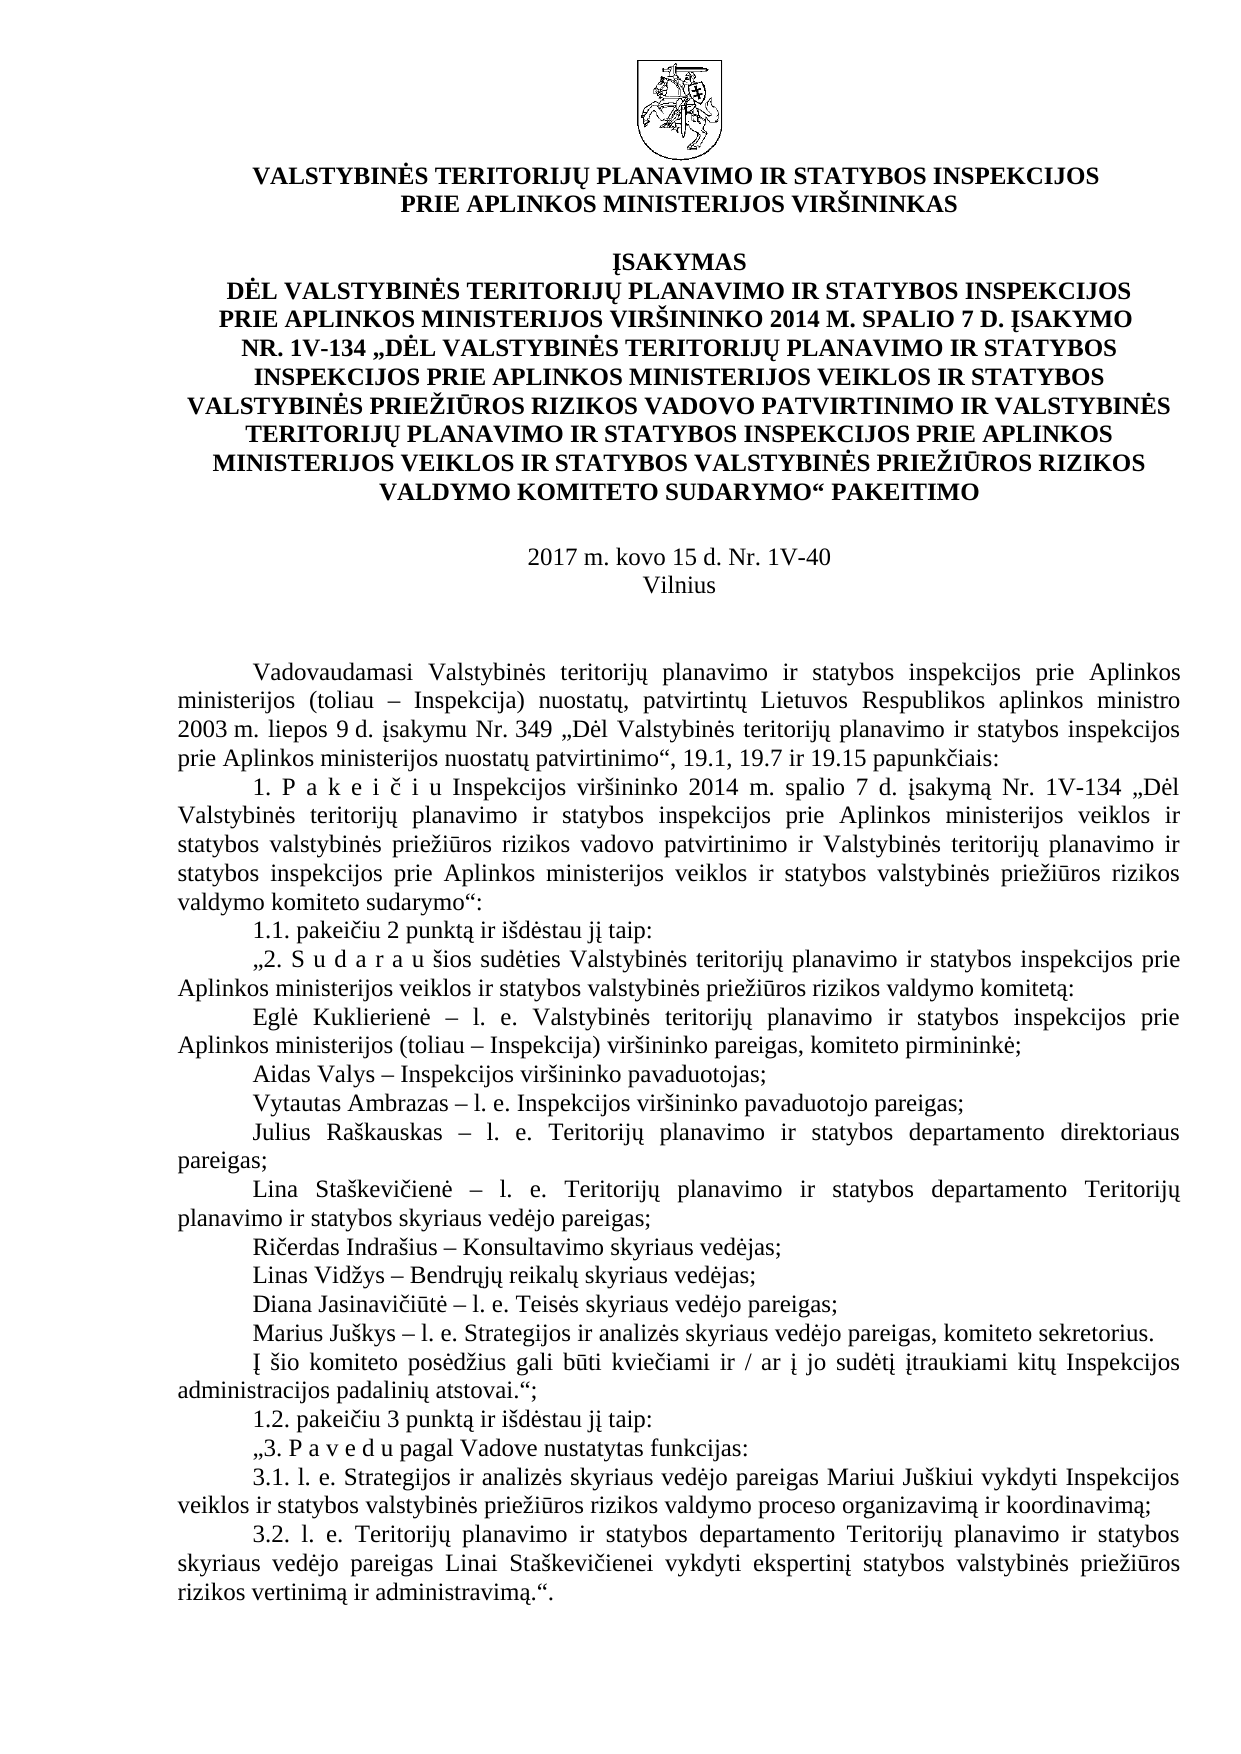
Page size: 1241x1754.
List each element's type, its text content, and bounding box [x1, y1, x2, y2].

text Diana Jasinavičiūtė – l. e. Teisės skyriaus vedėjo pareigas; [177, 1289, 1181, 1318]
text Eglė Kuklierienė – l. e. Valstybinės teritorijų planavimo ir statybos inspekcijos prie Aplinkos ministerijos (toliau – Inspekcija) viršininko pareigas, komiteto pirmininkė; [177, 1002, 1181, 1059]
text prie Aplinkos ministerijos viršininko 2014 m. SPALIO 7 d. įsakymo [177, 304, 1181, 333]
text Linas Vidžys – Bendrųjų reikalų skyriaus vedėjas; [177, 1261, 1181, 1289]
text 2017 m. kovo 15 d. Nr. 1V-40 [177, 542, 1181, 571]
text 1.1. pakeičiu 2 punktą ir išdėstau jį taip: [177, 916, 1181, 944]
text Lina Staškevičienė – l. e. Teritorijų planavimo ir statybos departamento Teritorijų planavimo ir statybos skyriaus vedėjo pareigas; [177, 1174, 1181, 1232]
text Vilnius [177, 571, 1181, 599]
text valstybinės teritorijų planavimo ir statybos inspekcijos [177, 161, 1181, 189]
text Į šio komiteto posėdžius gali būti kviečiami ir / ar į jo sudėtį įtraukiami kitų Inspekcijos administracijos padalinių atstovai.“; [177, 1347, 1181, 1404]
text 1.2. pakeičiu 3 punktą ir išdėstau jį taip: [177, 1404, 1181, 1433]
text „3. P a v e d u pagal Vadove nustatytas funkcijas: [177, 1433, 1181, 1462]
text 3.1. l. e. Strategijos ir analizės skyriaus vedėjo pareigas Mariui Juškiui vykdyti Inspekcijos veiklos ir statybos valstybinės priežiūros rizikos valdymo proceso organizavimą ir koordinavimą; [177, 1462, 1181, 1519]
text dėl Valstybinės teritorijų planavimo ir statybos inspekcijos [177, 276, 1181, 304]
text 3.2. l. e. Teritorijų planavimo ir statybos departamento Teritorijų planavimo ir statybos skyriaus vedėjo pareigas Linai Staškevičienei vykdyti ekspertinį statybos valstybinės priežiūros rizikos vertinimą ir administravimą.“. [177, 1519, 1181, 1606]
text Aidas Valys – Inspekcijos viršininko pavaduotojas; [177, 1059, 1181, 1088]
text „2. S u d a r a u šios sudėties Valstybinės teritorijų planavimo ir statybos inspekcijos prie Aplinkos ministerijos veiklos ir statybos valstybinės priežiūros rizikos valdymo komitetą: [177, 944, 1181, 1002]
text Vadovaudamasi Valstybinės teritorijų planavimo ir statybos inspekcijos prie Aplinkos ministerijos (toliau – Inspekcija) nuostatų, patvirtintų Lietuvos Respublikos aplinkos ministro 2003 m. liepos 9 d. įsakymu Nr. 349 „Dėl Valstybinės teritorijų planavimo ir statybos inspekcijos prie Aplinkos ministerijos nuostatų patvirtinimo“, 19.1, 19.7 ir 19.15 papunkčiais: [177, 657, 1181, 772]
text Ričerdas Indrašius – Konsultavimo skyriaus vedėjas; [177, 1232, 1181, 1261]
text prie aplinkos ministerijos viršininkas [177, 189, 1181, 218]
text Marius Juškys – l. e. Strategijos ir analizės skyriaus vedėjo pareigas, komiteto sekretorius. [177, 1318, 1181, 1347]
text Julius Raškauskas – l. e. Teritorijų planavimo ir statybos departamento direktoriaus pareigas; [177, 1117, 1181, 1174]
text 1. P a k e i č i u Inspekcijos viršininko 2014 m. spalio 7 d. įsakymą Nr. 1V-134 „Dėl Valstybinės teritorijų planavimo ir statybos inspekcijos prie Aplinkos ministerijos veiklos ir statybos valstybinės priežiūros rizikos vadovo patvirtinimo ir Valstybinės teritorijų planavimo ir statybos inspekcijos prie Aplinkos ministerijos veiklos ir statybos valstybinės priežiūros rizikos valdymo komiteto sudarymo“: [177, 772, 1181, 916]
text nr. 1V-134 „DĖL VALSTYBINĖS TERITORIJŲ PLANAVIMO IR STATYBOS INSPEKCIJOS PRIE APLINKOS MINISTERIJOS VEIKLOS IR STATYBOS VALSTYBINĖS PRIEŽIŪROS RIZIKOS VADOVO PATVIRTINIMO IR VALSTYBINĖS TERITORIJŲ PLANAVIMO IR STATYBOS INSPEKCIJOS PRIE APLINKOS MINISTERIJOS VEIKLOS IR STATYBOS VALSTYBINĖS PRIEŽIŪROS RIZIKOS VALDYMO KOMITETO SUDARYMO“ pakeitimo [177, 333, 1181, 506]
text ĮSAKYMAS [177, 247, 1181, 276]
text Vytautas Ambrazas – l. e. Inspekcijos viršininko pavaduotojo pareigas; [177, 1088, 1181, 1117]
